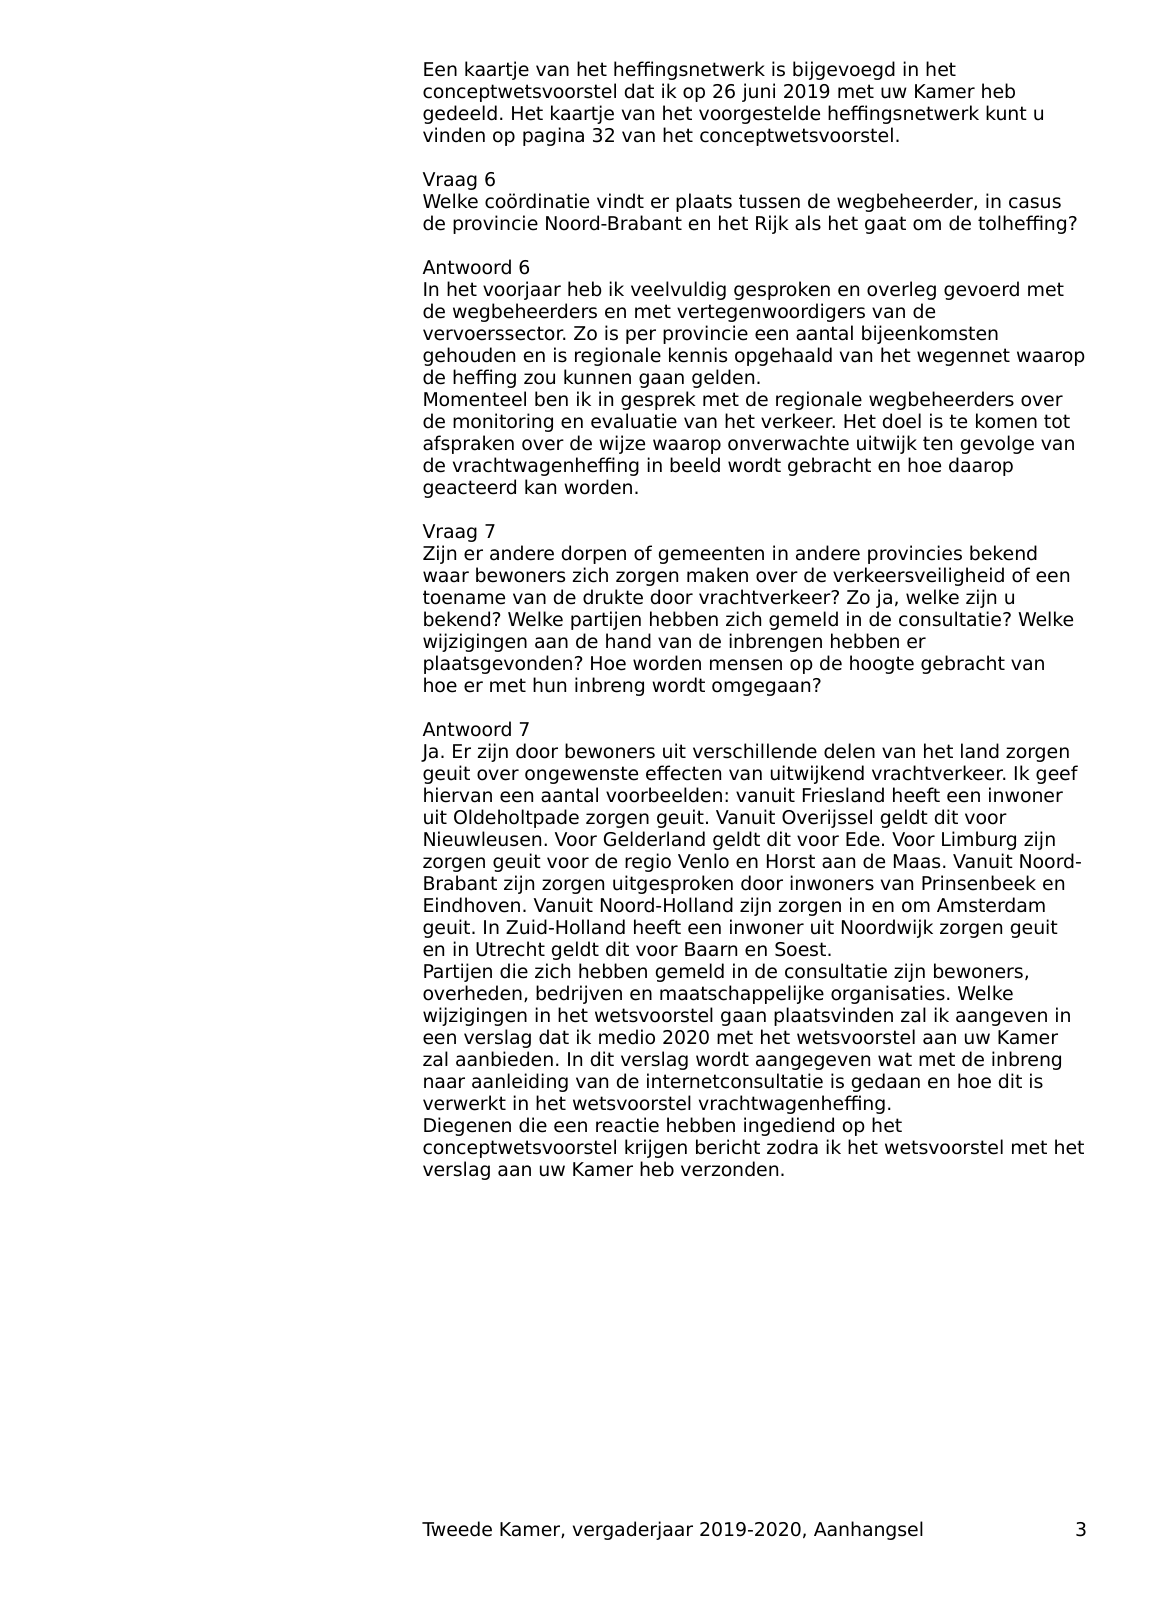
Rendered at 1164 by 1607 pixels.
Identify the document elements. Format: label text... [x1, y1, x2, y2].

text Antwoord 7 [422, 719, 1087, 741]
text Vraag 7 [422, 521, 1087, 543]
text Momenteel ben ik in gesprek met de regionale wegbeheerders over de monitoring en evaluatie van het verkeer. Het doel is te komen tot afspraken over de wijze waarop onverwachte uitwijk ten gevolge van de vrachtwagenheffing in beeld wordt gebracht en hoe daarop geacteerd kan worden. [422, 389, 1087, 499]
text Een kaartje van het heffingsnetwerk is bijgevoegd in het conceptwetsvoorstel dat ik op 26 juni 2019 met uw Kamer heb gedeeld. Het kaartje van het voorgestelde heffingsnetwerk kunt u vinden op pagina 32 van het conceptwetsvoorstel. [422, 59, 1087, 147]
text Zijn er andere dorpen of gemeenten in andere provincies bekend waar bewoners zich zorgen maken over de verkeersveiligheid of een toename van de drukte door vrachtverkeer? Zo ja, welke zijn u bekend? Welke partijen hebben zich gemeld in de consultatie? Welke wijzigingen aan de hand van de inbrengen hebben er plaatsgevonden? Hoe worden mensen op de hoogte gebracht van hoe er met hun inbreng wordt omgegaan? [422, 543, 1087, 697]
text Vraag 6 [422, 169, 1087, 191]
text Ja. Er zijn door bewoners uit verschillende delen van het land zorgen geuit over ongewenste effecten van uitwijkend vrachtverkeer. Ik geef hiervan een aantal voorbeelden: vanuit Friesland heeft een inwoner uit Oldeholtpade zorgen geuit. Vanuit Overijssel geldt dit voor Nieuwleusen. Voor Gelderland geldt dit voor Ede. Voor Limburg zijn zorgen geuit voor de regio Venlo en Horst aan de Maas. Vanuit Noord-Brabant zijn zorgen uitgesproken door inwoners van Prinsenbeek en Eindhoven. Vanuit Noord-Holland zijn zorgen in en om Amsterdam geuit. In Zuid-Holland heeft een inwoner uit Noordwijk zorgen geuit en in Utrecht geldt dit voor Baarn en Soest. [422, 741, 1087, 961]
text Diegenen die een reactie hebben ingediend op het conceptwetsvoorstel krijgen bericht zodra ik het wetsvoorstel met het verslag aan uw Kamer heb verzonden. [422, 1115, 1087, 1181]
text Antwoord 6 [422, 257, 1087, 279]
text Welke coördinatie vindt er plaats tussen de wegbeheerder, in casus de provincie Noord-Brabant en het Rijk als het gaat om de tolheffing? [422, 191, 1087, 235]
text In het voorjaar heb ik veelvuldig gesproken en overleg gevoerd met de wegbeheerders en met vertegenwoordigers van de vervoerssector. Zo is per provincie een aantal bijeenkomsten gehouden en is regionale kennis opgehaald van het wegennet waarop de heffing zou kunnen gaan gelden. [422, 279, 1087, 389]
text Partijen die zich hebben gemeld in de consultatie zijn bewoners, overheden, bedrijven en maatschappelijke organisaties. Welke wijzigingen in het wetsvoorstel gaan plaatsvinden zal ik aangeven in een verslag dat ik medio 2020 met het wetsvoorstel aan uw Kamer zal aanbieden. In dit verslag wordt aangegeven wat met de inbreng naar aanleiding van de internetconsultatie is gedaan en hoe dit is verwerkt in het wetsvoorstel vrachtwagenheffing. [422, 961, 1087, 1115]
